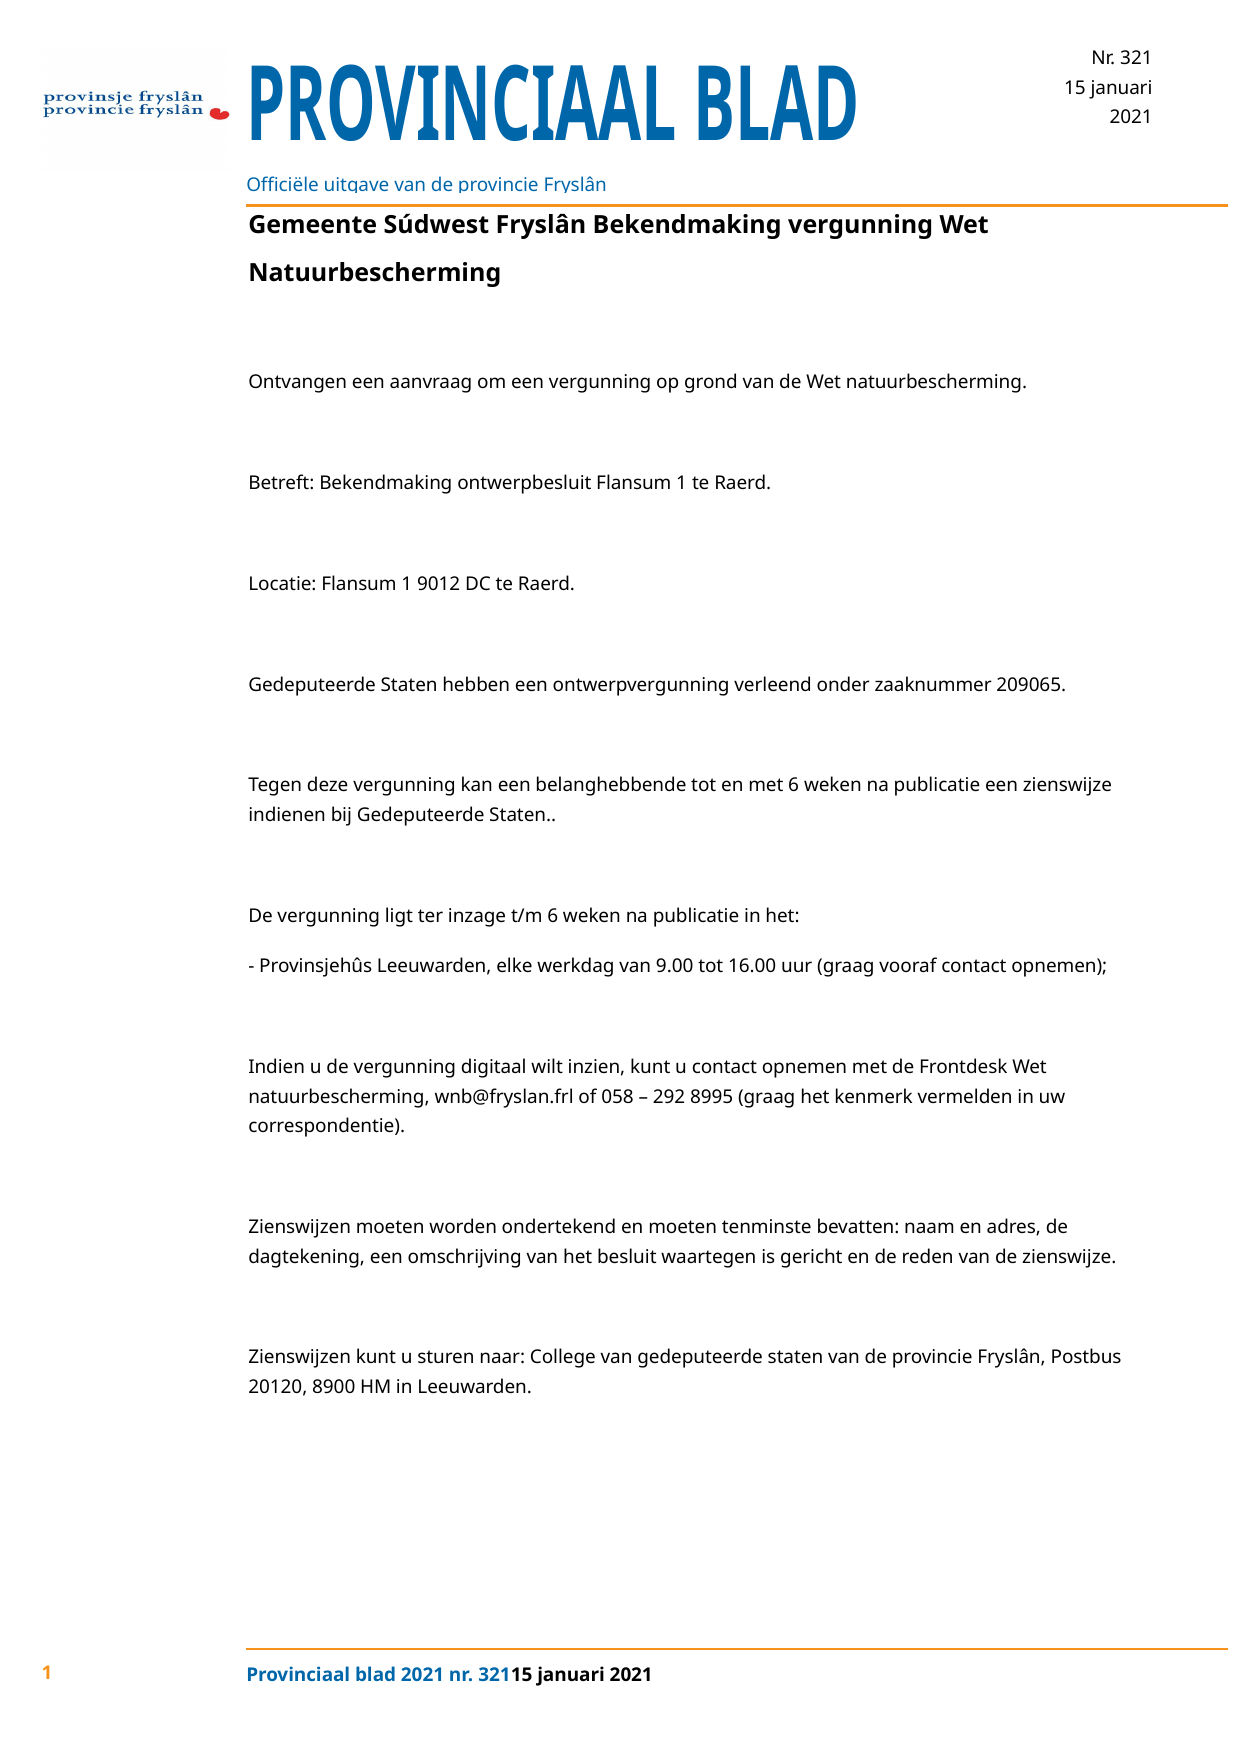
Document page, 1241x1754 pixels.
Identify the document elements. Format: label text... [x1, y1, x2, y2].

text Zienswijzen kunt u sturen naar: College van gedeputeerde staten van de provincie Fryslân, Postbus 20120, 8900 HM in Leeuwarden. [248, 1344, 1152, 1399]
picture [41, 47, 231, 172]
text Ontvangen een aanvraag om een vergunning op grond van de Wet natuurbescherming. [248, 368, 1152, 394]
text Gemeente Súdwest Fryslân Bekendmaking vergunning Wet Natuurbescherming [248, 207, 1152, 288]
text Zienswijzen moeten worden ondertekend en moeten tenminste bevatten: naam en adres, de dagtekening, een omschrijving van het besluit waartegen is gericht en de reden van de zienswijze. [248, 1213, 1152, 1269]
text Gedeputeerde Staten hebben een ontwerpvergunning verleend onder zaaknummer 209065. [248, 671, 1152, 697]
text Indien u de vergunning digitaal wilt inzien, kunt u contact opnemen met de Frontdesk Wet natuurbescherming, wnb@fryslan.frl of 058 – 292 8995 (graag het kenmerk vermelden in uw correspondentie). [248, 1053, 1152, 1138]
text Betreft: Bekendmaking ontwerpbesluit Flansum 1 te Raerd. [248, 469, 1152, 495]
text Tegen deze vergunning kan een belanghebbende tot en met 6 weken na publicatie een zienswijze indienen bij Gedeputeerde Staten.. [248, 772, 1152, 827]
text Locatie: Flansum 1 9012 DC te Raerd. [248, 570, 1152, 596]
text - Provinsjehûs Leeuwarden, elke werkdag van 9.00 tot 16.00 uur (graag vooraf contact opnemen); [248, 952, 1152, 978]
text De vergunning ligt ter inzage t/m 6 weken na publicatie in het: [248, 902, 1152, 928]
